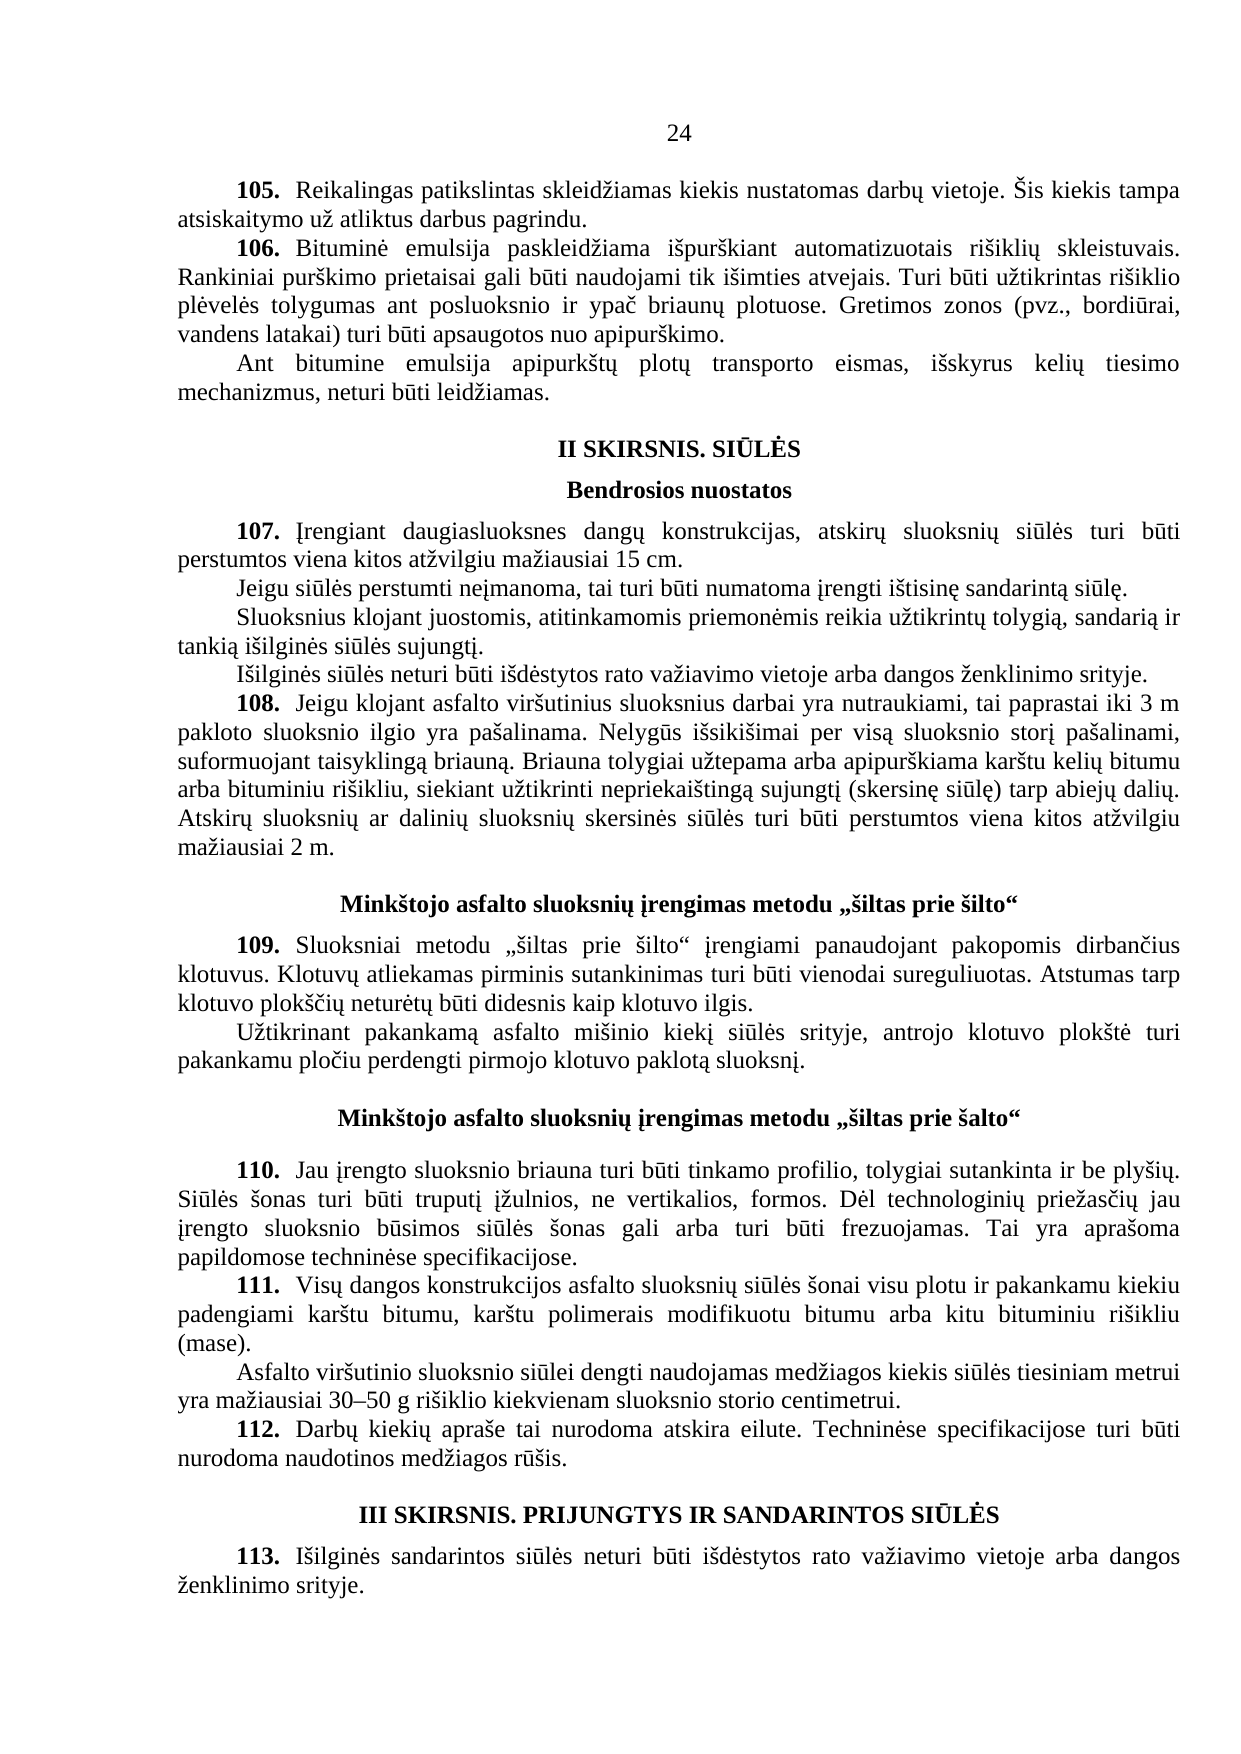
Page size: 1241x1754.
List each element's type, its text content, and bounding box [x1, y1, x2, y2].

text 106. Bituminė emulsija paskleidžiama išpurškiant automatizuotais rišiklių skleistuvais. Rankiniai purškimo prietaisai gali būti naudojami tik išimties atvejais. Turi būti užtikrintas rišiklio plėvelės tolygumas ant posluoksnio ir ypač briaunų plotuose. Gretimos zonos (pvz., bordiūrai, vandens latakai) turi būti apsaugotos nuo apipurškimo. [177, 233, 1181, 348]
text 113. Išilginės sandarintos siūlės neturi būti išdėstytos rato važiavimo vietoje arba dangos ženklinimo srityje. [177, 1541, 1181, 1599]
text Asfalto viršutinio sluoksnio siūlei dengti naudojamas medžiagos kiekis siūlės tiesiniam metrui yra mažiausiai 30–50 g rišiklio kiekvienam sluoksnio storio centimetrui. [177, 1357, 1181, 1414]
text 112. Darbų kiekių apraše tai nurodoma atskira eilute. Techninėse specifikacijose turi būti nurodoma naudotinos medžiagos rūšis. [177, 1414, 1181, 1472]
text II SKIRSNIS. SIŪLĖS [177, 434, 1181, 463]
text 111. Visų dangos konstrukcijos asfalto sluoksnių siūlės šonai visu plotu ir pakankamu kiekiu padengiami karštu bitumu, karštu polimerais modifikuotu bitumu arba kitu bituminiu rišikliu (mase). [177, 1271, 1181, 1357]
text III SKIRSNIS. PRIJUNGTYS IR SANDARINTOS SIŪLĖS [177, 1501, 1181, 1529]
text Ant bitumine emulsija apipurkštų plotų transporto eismas, išskyrus kelių tiesimo mechanizmus, neturi būti leidžiamas. [177, 348, 1181, 406]
text Jeigu siūlės perstumti neįmanoma, tai turi būti numatoma įrengti ištisinę sandarintą siūlę. [177, 573, 1181, 602]
text 105. Reikalingas patikslintas skleidžiamas kiekis nustatomas darbų vietoje. Šis kiekis tampa atsiskaitymo už atliktus darbus pagrindu. [177, 176, 1181, 233]
text 110. Jau įrengto sluoksnio briauna turi būti tinkamo profilio, tolygiai sutankinta ir be plyšių. Siūlės šonas turi būti truputį įžulnios, ne vertikalios, formos. Dėl technologinių priežasčių jau įrengto sluoksnio būsimos siūlės šonas gali arba turi būti frezuojamas. Tai yra aprašoma papildomose techninėse specifikacijose. [177, 1156, 1181, 1271]
text Minkštojo asfalto sluoksnių įrengimas metodu „šiltas prie šalto“ [177, 1103, 1181, 1132]
text Užtikrinant pakankamą asfalto mišinio kiekį siūlės srityje, antrojo klotuvo plokštė turi pakankamu pločiu perdengti pirmojo klotuvo paklotą sluoksnį. [177, 1017, 1181, 1074]
text Išilginės siūlės neturi būti išdėstytos rato važiavimo vietoje arba dangos ženklinimo srityje. [177, 659, 1181, 688]
text Minkštojo asfalto sluoksnių įrengimas metodu „šiltas prie šilto“ [177, 889, 1181, 918]
text 107. Įrengiant daugiasluoksnes dangų konstrukcijas, atskirų sluoksnių siūlės turi būti perstumtos viena kitos atžvilgiu mažiausiai 15 cm. [177, 516, 1181, 573]
text 109. Sluoksniai metodu „šiltas prie šilto“ įrengiami panaudojant pakopomis dirbančius klotuvus. Klotuvų atliekamas pirminis sutankinimas turi būti vienodai sureguliuotas. Atstumas tarp klotuvo plokščių neturėtų būti didesnis kaip klotuvo ilgis. [177, 930, 1181, 1017]
text 108. Jeigu klojant asfalto viršutinius sluoksnius darbai yra nutraukiami, tai paprastai iki 3 m pakloto sluoksnio ilgio yra pašalinama. Nelygūs išsikišimai per visą sluoksnio storį pašalinami, suformuojant taisyklingą briauną. Briauna tolygiai užtepama arba apipurškiama karštu kelių bitumu arba bituminiu rišikliu, siekiant užtikrinti nepriekaištingą sujungtį (skersinę siūlę) tarp abiejų dalių. Atskirų sluoksnių ar dalinių sluoksnių skersinės siūlės turi būti perstumtos viena kitos atžvilgiu mažiausiai 2 m. [177, 688, 1181, 861]
text Bendrosios nuostatos [177, 475, 1181, 504]
text Sluoksnius klojant juostomis, atitinkamomis priemonėmis reikia užtikrintų tolygią, sandarią ir tankią išilginės siūlės sujungtį. [177, 602, 1181, 659]
